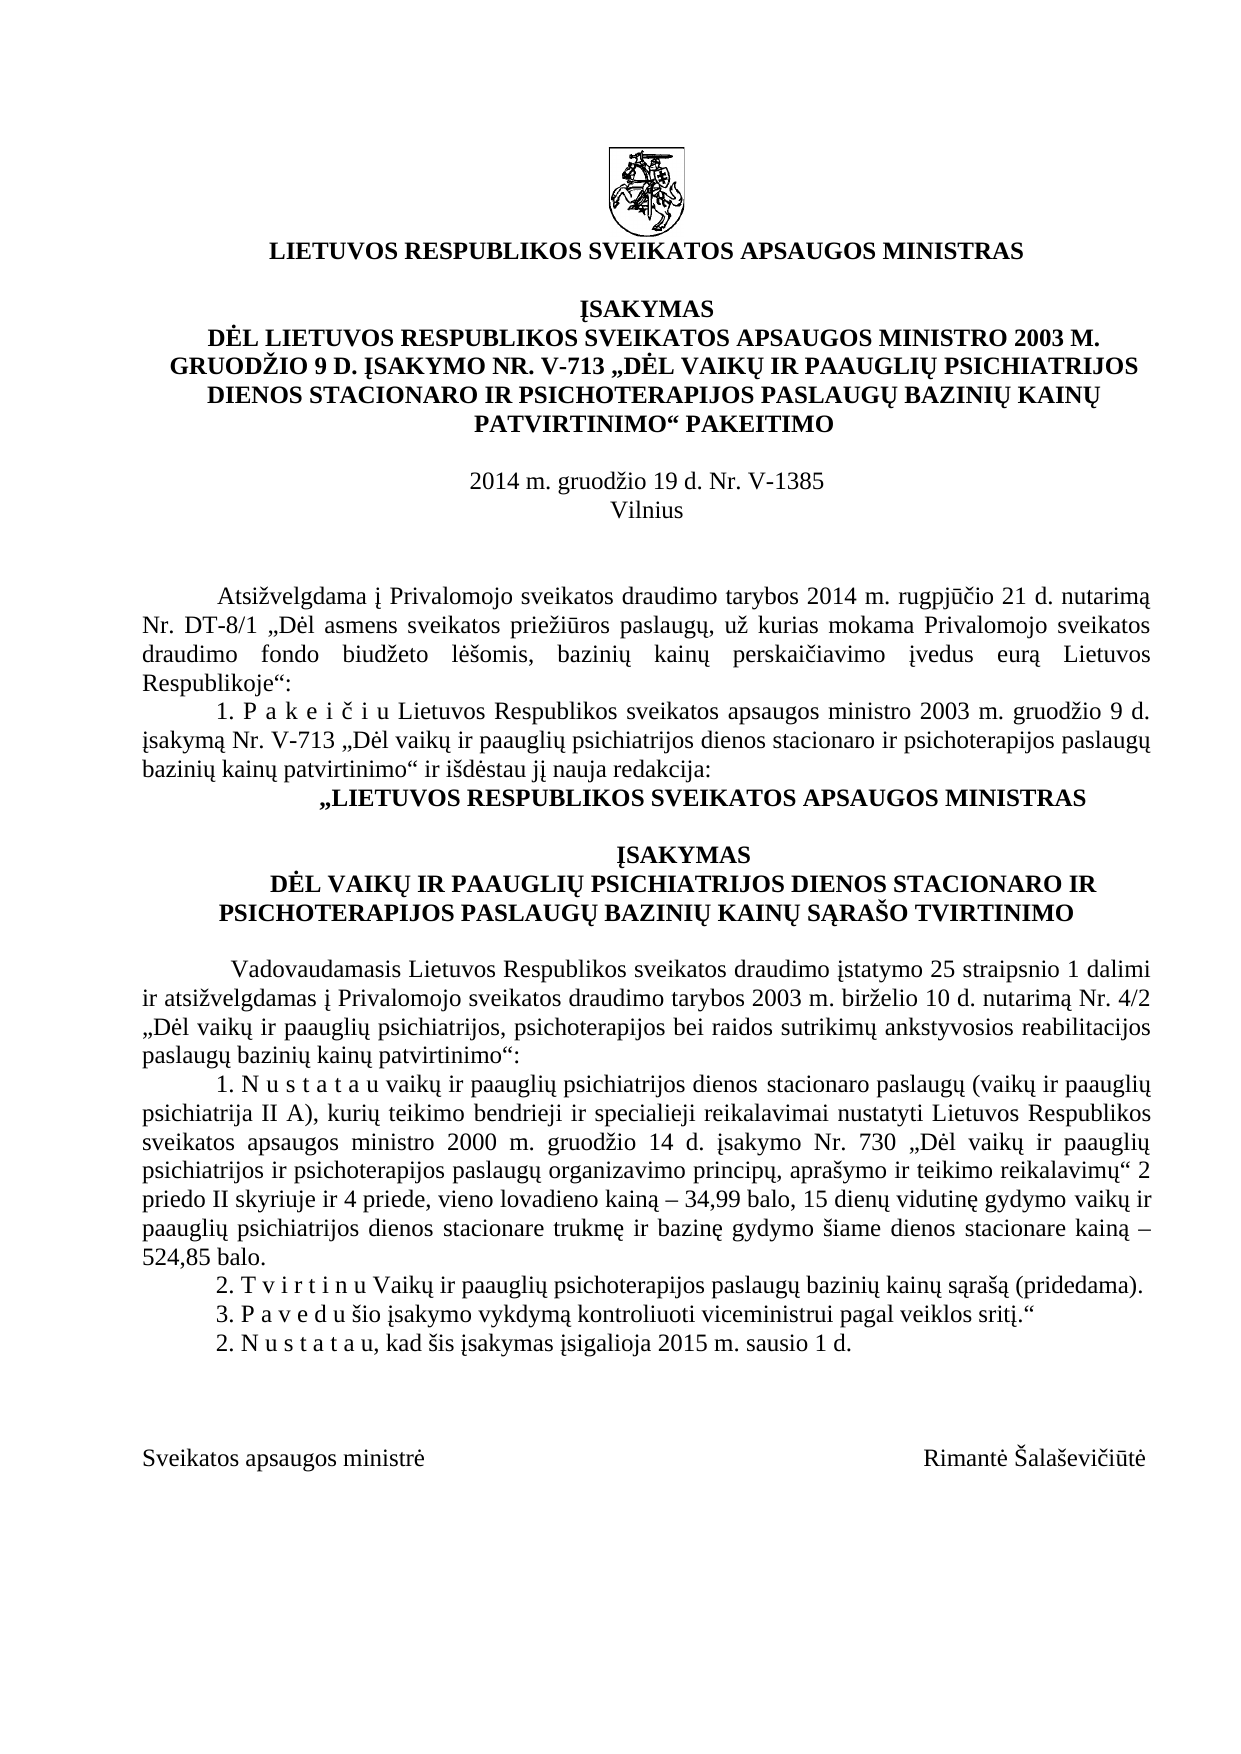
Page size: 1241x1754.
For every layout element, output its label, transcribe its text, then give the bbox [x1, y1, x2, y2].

text 1. P a k e i č i u Lietuvos Respublikos sveikatos apsaugos ministro 2003 m. gruodžio 9 d. įsakymą Nr. V-713 „Dėl vaikų ir paauglių psichiatrijos dienos stacionaro ir psichoterapijos paslaugų bazinių kainų patvirtinimo“ ir išdėstau jį nauja redakcija: [142, 696, 1152, 783]
text Sveikatos apsaugos ministrė Rimantė Šalaševičiūtė [142, 1443, 1152, 1472]
text 1. N u s t a t a u vaikų ir paauglių psichiatrijos dienos stacionaro paslaugų (vaikų ir paauglių psichiatrija II A), kurių teikimo bendrieji ir specialieji reikalavimai nustatyti Lietuvos Respublikos sveikatos apsaugos ministro 2000 m. gruodžio 14 d. įsakymo Nr. 730 „Dėl vaikų ir paauglių psichiatrijos ir psichoterapijos paslaugų organizavimo principų, aprašymo ir teikimo reikalavimų“ 2 priedo II skyriuje ir 4 priede, vieno lovadieno kainą – 34,99 balo, 15 dienų vidutinę gydymo vaikų ir paauglių psichiatrijos dienos stacionare trukmę ir bazinę gydymo šiame dienos stacionare kainą – 524,85 balo. [142, 1069, 1152, 1271]
text „LIETUVOS RESPUBLIKOS SVEIKATOS APSAUGOS MINISTRAS [254, 783, 1152, 811]
text LIETUVOS RESPUBLIKOS SVEIKATOS APSAUGOS MINISTRAS [142, 236, 1152, 265]
text DĖL LIETUVOS RESPUBLIKOS SVEIKATOS APSAUGOS MINISTRO 2003 M. GRUODŽIO 9 D. ĮSAKYMO NR. V-713 „DĖL VAIKŲ IR PAAUGLIŲ PSICHIATRIJOS DIENOS STACIONARO IR PSICHOTERAPIJOS PASLAUGŲ BAZINIŲ KAINŲ PATVIRTINIMO“ PAKEITIMO [157, 323, 1152, 438]
text Vilnius [142, 495, 1152, 524]
text 2. T v i r t i n u Vaikų ir paauglių psichoterapijos paslaugų bazinių kainų sąrašą (pridedama). [142, 1271, 1152, 1299]
text Vadovaudamasis Lietuvos Respublikos sveikatos draudimo įstatymo 25 straipsnio 1 dalimi ir atsižvelgdamas į Privalomojo sveikatos draudimo tarybos 2003 m. birželio 10 d. nutarimą Nr. 4/2 „Dėl vaikų ir paauglių psichiatrijos, psichoterapijos bei raidos sutrikimų ankstyvosios reabilitacijos paslaugų bazinių kainų patvirtinimo“: [142, 954, 1152, 1069]
text 2014 m. gruodžio 19 d. Nr. V-1385 [142, 466, 1152, 495]
text ĮSAKYMAS [216, 840, 1152, 869]
text Atsižvelgdama į Privalomojo sveikatos draudimo tarybos 2014 m. rugpjūčio 21 d. nutarimą Nr. DT-8/1 „Dėl asmens sveikatos priežiūros paslaugų, už kurias mokama Privalomojo sveikatos draudimo fondo biudžeto lėšomis, bazinių kainų perskaičiavimo įvedus eurą Lietuvos Respublikoje“: [142, 581, 1152, 696]
text Dėl Vaikų ir paauglių psichiatrijos dienos stacionaro ir psichoterapijos paslaugų bazinių kainų SĄRAŠO tvirtinimo [142, 869, 1152, 926]
text 2. N u s t a t a u, kad šis įsakymas įsigalioja 2015 m. sausio 1 d. [142, 1328, 1152, 1357]
text ĮSAKYMAS [142, 294, 1152, 323]
text 3. P a v e d u šio įsakymo vykdymą kontroliuoti viceministrui pagal veiklos sritį.“ [142, 1299, 1152, 1328]
